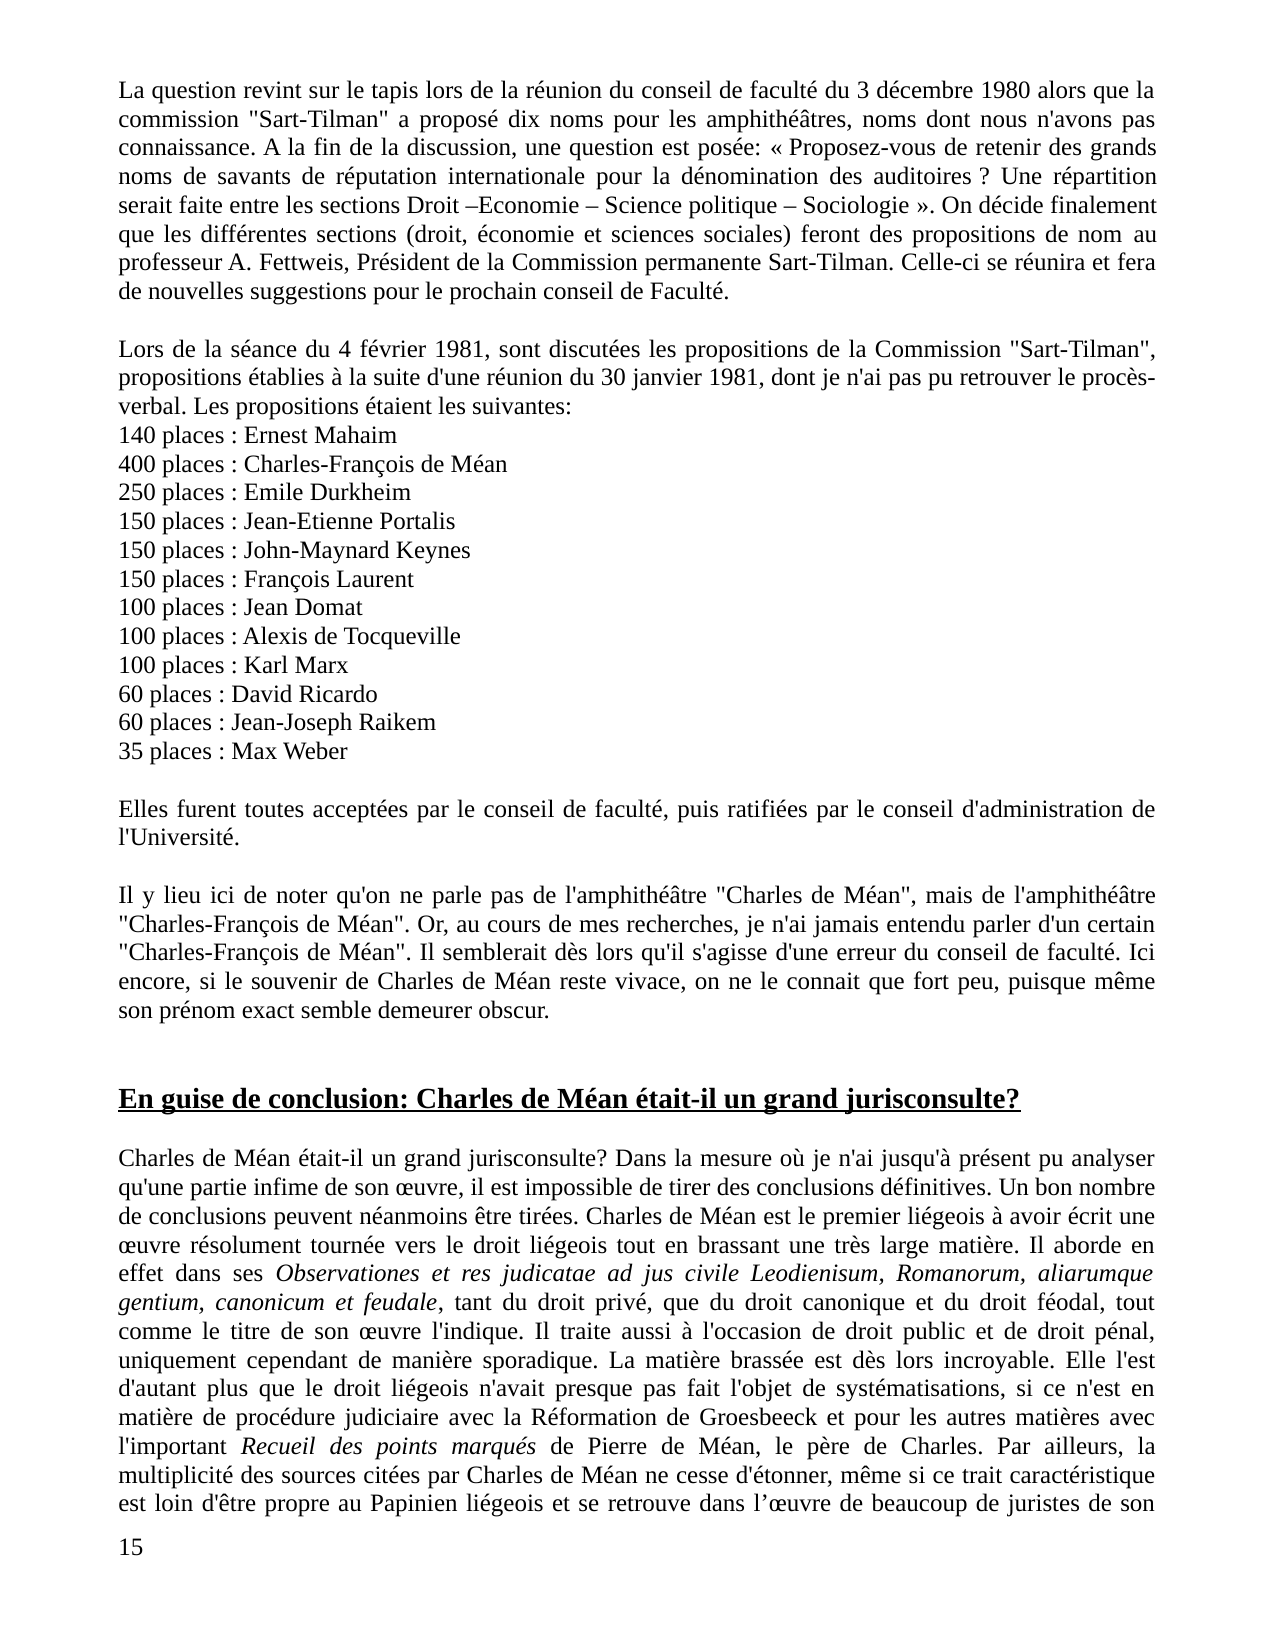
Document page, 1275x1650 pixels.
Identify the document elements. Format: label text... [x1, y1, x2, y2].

text Lors de la séance du 4 février 1981, sont discutées les propositions de la Commission "Sart-Tilman", propositions établies à la suite d'une réunion du 30 janvier 1981, dont je n'ai pas pu retrouver le procès-verbal. Les propositions étaient les suivantes: [118, 334, 1157, 420]
text 150 places : Jean-Etienne Portalis [118, 506, 1157, 535]
text 150 places : John-Maynard Keynes [118, 535, 1157, 564]
text 250 places : Emile Durkheim [118, 477, 1157, 506]
text Elles furent toutes acceptées par le conseil de faculté, puis ratifiées par le conseil d'administration de l'Université. [118, 794, 1157, 851]
text 35 places : Max Weber [118, 736, 1157, 765]
text 400 places : Charles-François de Méan [118, 449, 1157, 477]
text 100 places : Alexis de Tocqueville [118, 621, 1157, 650]
text 100 places : Karl Marx [118, 650, 1157, 679]
text 100 places : Jean Domat [118, 592, 1157, 621]
text Charles de Méan était-il un grand jurisconsulte? Dans la mesure où je n'ai jusqu'à présent pu analyser qu'une partie infime de son œuvre, il est impossible de tirer des conclusions définitives. Un bon nombre de conclusions peuvent néanmoins être tirées. Charles de Méan est le premier liégeois à avoir écrit une œuvre résolument tournée vers le droit liégeois tout en brassant une très large matière. Il aborde en effet dans ses Observationes et res judicatae ad jus civile Leodienisum, Romanorum, aliarumque gentium, canonicum et feudale, tant du droit privé, que du droit canonique et du droit féodal, tout comme le titre de son œuvre l'indique. Il traite aussi à l'occasion de droit public et de droit pénal, uniquement cependant de manière sporadique. La matière brassée est dès lors incroyable. Elle l'est d'autant plus que le droit liégeois n'avait presque pas fait l'objet de systématisations, si ce n'est en matière de procédure judiciaire avec la Réformation de Groesbeeck et pour les autres matières avec l'important Recueil des points marqués de Pierre de Méan, le père de Charles. Par ailleurs, la multiplicité des sources citées par Charles de Méan ne cesse d'étonner, même si ce trait caractéristique est loin d'être propre au Papinien liégeois et se retrouve dans l’œuvre de beaucoup de juristes de son [118, 1143, 1157, 1517]
text 60 places : Jean-Joseph Raikem [118, 707, 1157, 736]
text 60 places : David Ricardo [118, 679, 1157, 707]
text 150 places : François Laurent [118, 564, 1157, 592]
text La question revint sur le tapis lors de la réunion du conseil de faculté du 3 décembre 1980 alors que la commission "Sart-Tilman" a proposé dix noms pour les amphithéâtres, noms dont nous n'avons pas connaissance. A la fin de la discussion, une question est posée: « Proposez-vous de retenir des grands noms de savants de réputation internationale pour la dénomination des auditoires ? Une répartition serait faite entre les sections Droit –Economie – Science politique – Sociologie ». On décide finalement que les différentes sections (droit, économie et sciences sociales) feront des propositions de nom au professeur A. Fettweis, Président de la Commission permanente Sart-Tilman. Celle-ci se réunira et fera de nouvelles suggestions pour le prochain conseil de Faculté. [118, 75, 1157, 305]
text 140 places : Ernest Mahaim [118, 420, 1157, 449]
text En guise de conclusion: Charles de Méan était-il un grand jurisconsulte? [118, 1081, 1157, 1115]
text Il y lieu ici de noter qu'on ne parle pas de l'amphithéâtre "Charles de Méan", mais de l'amphithéâtre "Charles-François de Méan". Or, au cours de mes recherches, je n'ai jamais entendu parler d'un certain "Charles-François de Méan". Il semblerait dès lors qu'il s'agisse d'une erreur du conseil de faculté. Ici encore, si le souvenir de Charles de Méan reste vivace, on ne le connait que fort peu, puisque même son prénom exact semble demeurer obscur. [118, 880, 1157, 1024]
